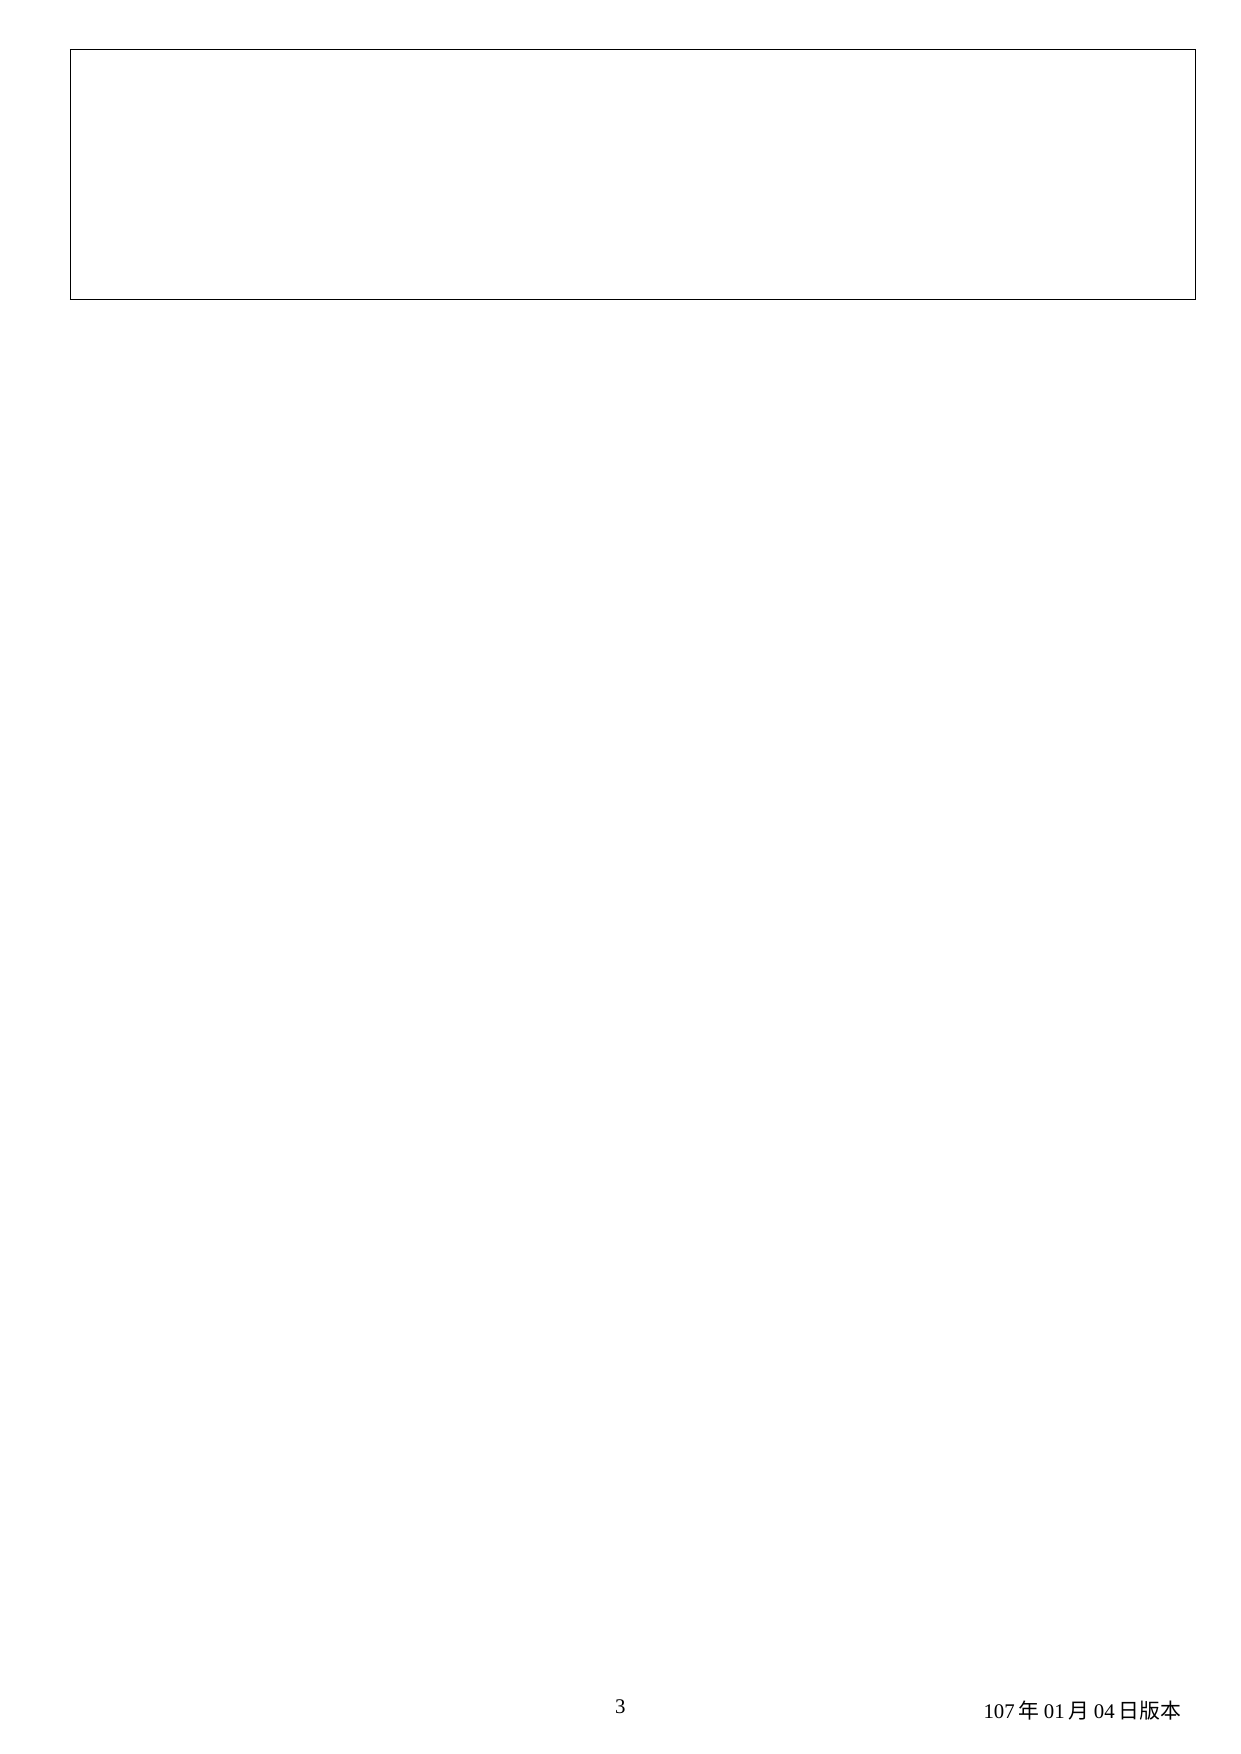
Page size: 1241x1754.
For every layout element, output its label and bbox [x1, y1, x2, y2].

table_header [71, 50, 1195, 299]
